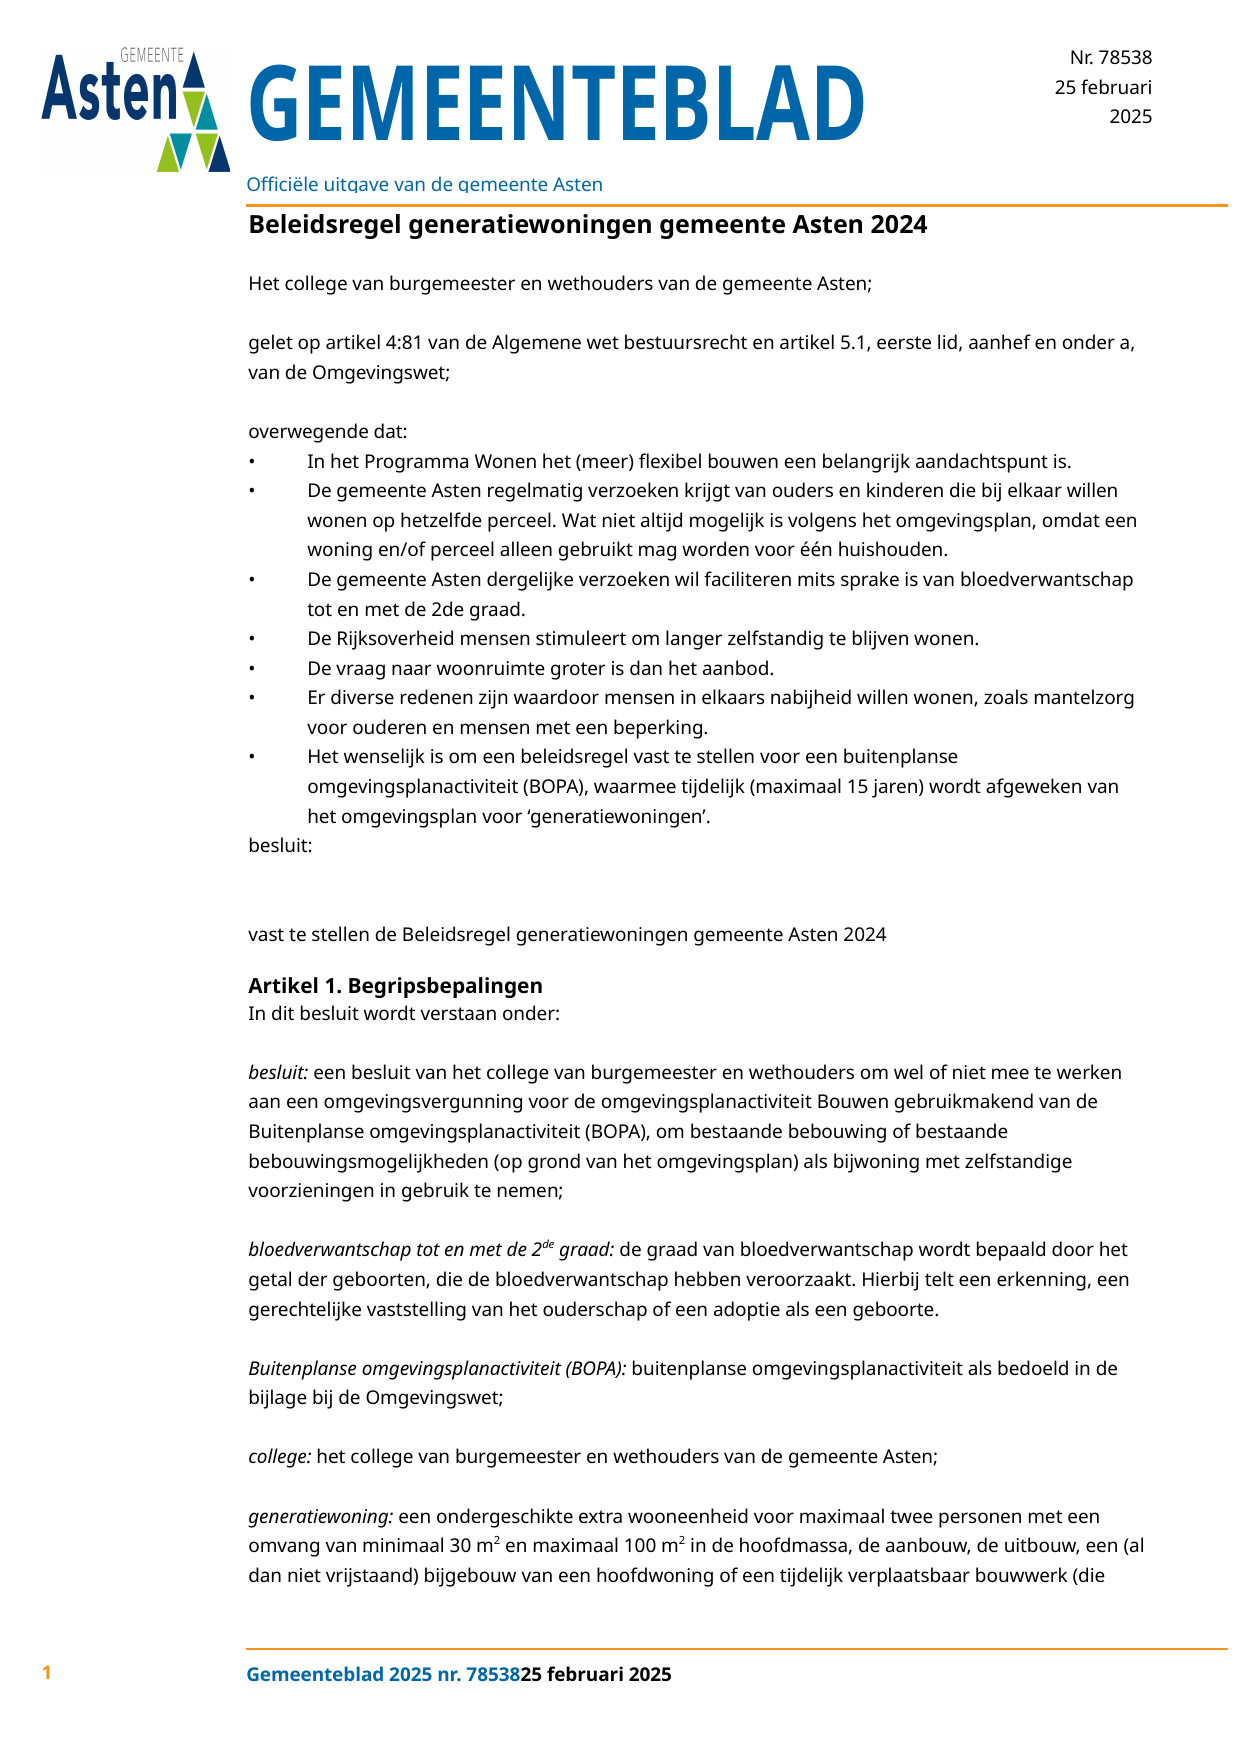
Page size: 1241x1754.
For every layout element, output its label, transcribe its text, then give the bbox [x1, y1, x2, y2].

list De gemeente Asten dergelijke verzoeken wil faciliteren mits sprake is van bloedverwantschap tot en met de 2de graad. [248, 566, 1152, 621]
text Beleidsregel generatiewoningen gemeente Asten 2024 [248, 207, 1152, 241]
list Het wenselijk is om een beleidsregel vast te stellen voor een buitenplanse omgevingsplanactiviteit (BOPA), waarmee tijdelijk (maximaal 15 jaren) wordt afgeweken van het omgevingsplan voor ‘generatiewoningen’. [248, 744, 1152, 828]
text bloedverwantschap tot en met de 2de graad: de graad van bloedverwantschap wordt bepaald door het getal der geboorten, die de bloedverwantschap hebben veroorzaakt. Hierbij telt een erkenning, een gerechtelijke vaststelling van het ouderschap of een adoptie als een geboorte. [248, 1237, 1152, 1322]
text gelet op artikel 4:81 van de Algemene wet bestuursrecht en artikel 5.1, eerste lid, aanhef en onder a, van de Omgevingswet; [248, 329, 1152, 385]
text besluit: een besluit van het college van burgemeester en wethouders om wel of niet mee te werken aan een omgevingsvergunning voor de omgevingsplanactiviteit Bouwen gebruikmakend van de Buitenplanse omgevingsplanactiviteit (BOPA), om bestaande bebouwing of bestaande bebouwingsmogelijkheden (op grond van het omgevingsplan) als bijwoning met zelfstandige voorzieningen in gebruik te nemen; [248, 1059, 1152, 1203]
text Buitenplanse omgevingsplanactiviteit (BOPA): buitenplanse omgevingsplanactiviteit als bedoeld in de bijlage bij de Omgevingswet; [248, 1355, 1152, 1410]
text Het college van burgemeester en wethouders van de gemeente Asten; [248, 270, 1152, 296]
text generatiewoning: een ondergeschikte extra wooneenheid voor maximaal twee personen met een omvang van minimaal 30 m2 en maximaal 100 m2 in de hoofdmassa, de aanbouw, de uitbouw, een (al dan niet vrijstaand) bijgebouw van een hoofdwoning of een tijdelijk verplaatsbaar bouwwerk (die [248, 1503, 1152, 1588]
text besluit: [248, 832, 1152, 858]
text overwegende dat: [248, 418, 1152, 444]
text Artikel 1. Begripsbepalingen [248, 972, 1152, 1000]
text college: het college van burgemeester en wethouders van de gemeente Asten; [248, 1444, 1152, 1469]
list Er diverse redenen zijn waardoor mensen in elkaars nabijheid willen wonen, zoals mantelzorg voor ouderen en mensen met een beperking. [248, 684, 1152, 740]
text In dit besluit wordt verstaan onder: [248, 1000, 1152, 1026]
list De Rijksoverheid mensen stimuleert om langer zelfstandig te blijven wonen. [248, 625, 1152, 651]
list De vraag naar woonruimte groter is dan het aanbod. [248, 655, 1152, 681]
list De gemeente Asten regelmatig verzoeken krijgt van ouders en kinderen die bij elkaar willen wonen op hetzelfde perceel. Wat niet altijd mogelijk is volgens het omgevingsplan, omdat een woning en/of perceel alleen gebruikt mag worden voor één huishouden. [248, 477, 1152, 562]
list In het Programma Wonen het (meer) flexibel bouwen een belangrijk aandachtspunt is. [248, 448, 1152, 473]
picture [41, 47, 231, 172]
text vast te stellen de Beleidsregel generatiewoningen gemeente Asten 2024 [248, 921, 1152, 947]
